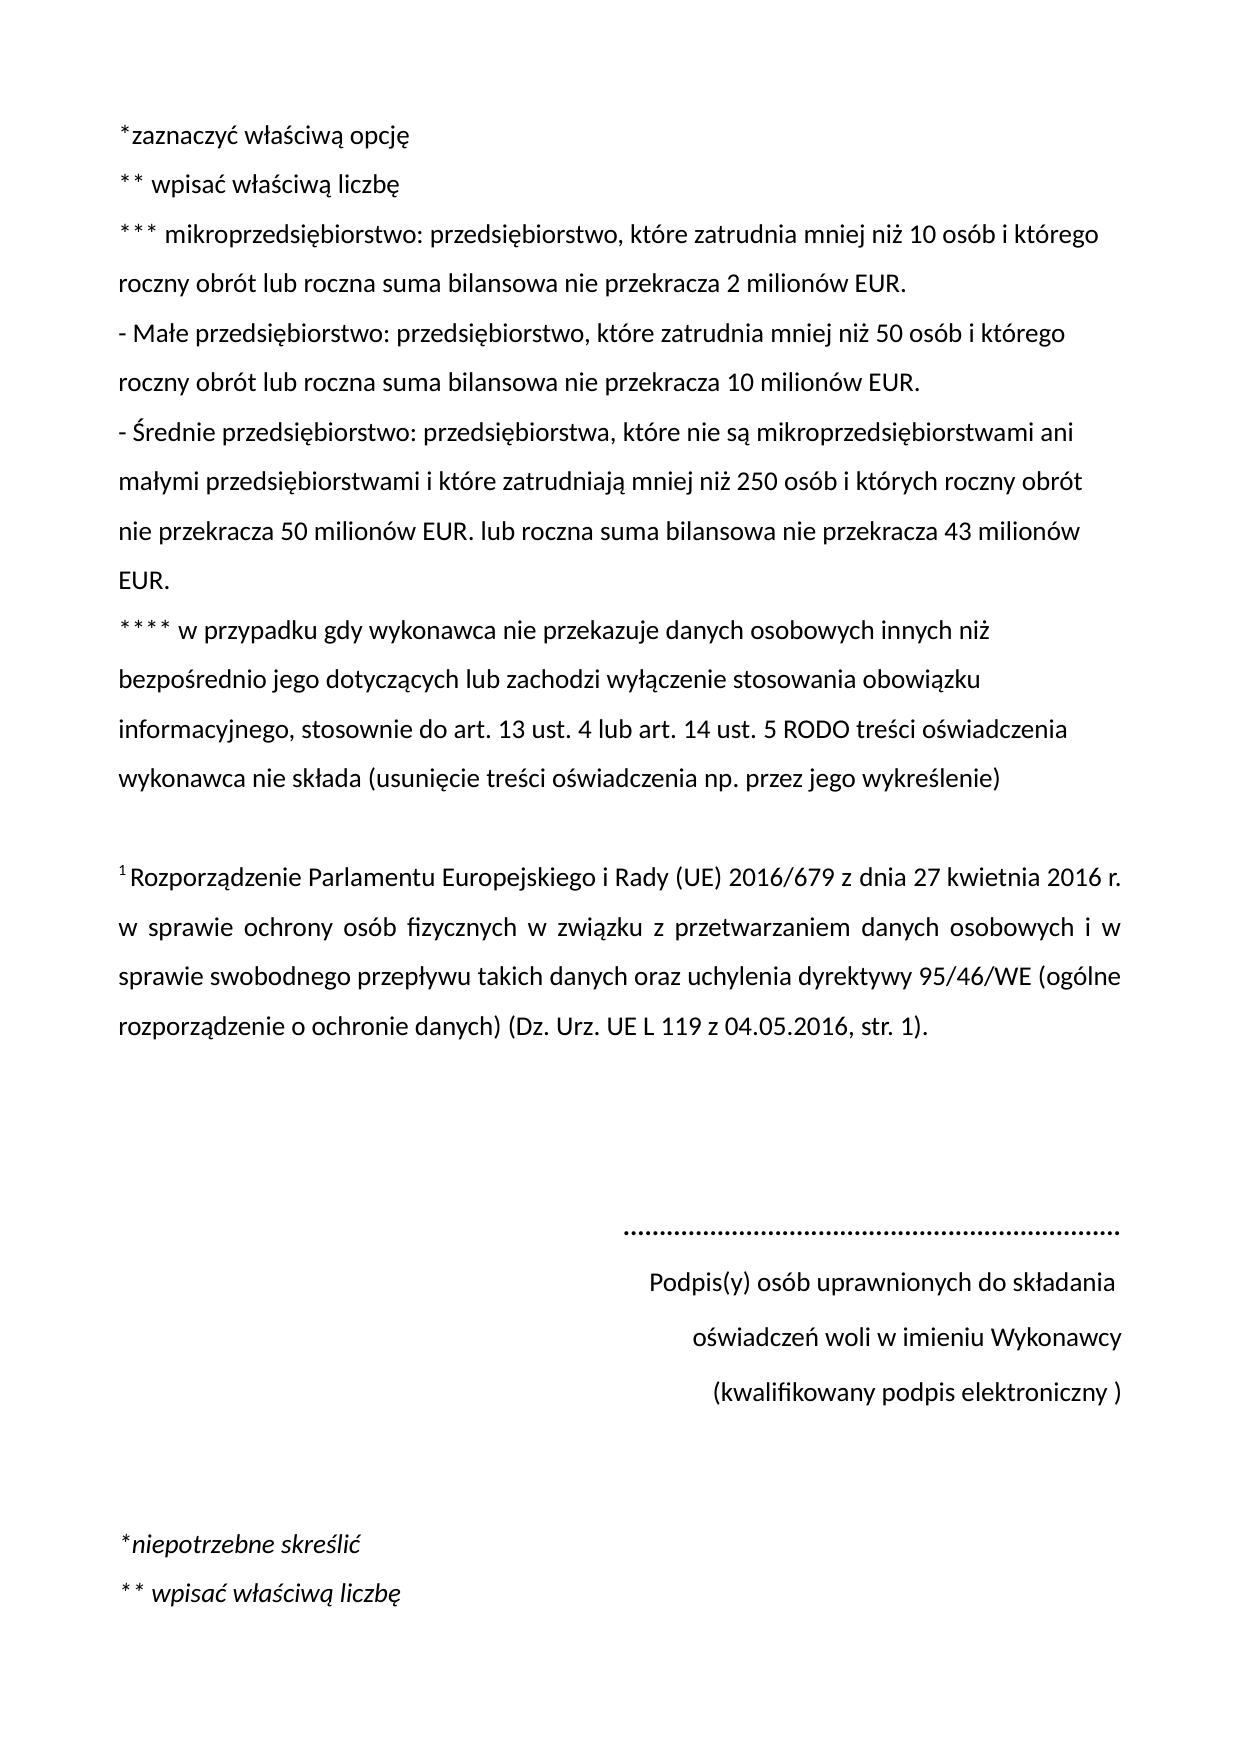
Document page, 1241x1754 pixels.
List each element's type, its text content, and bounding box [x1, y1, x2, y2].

list - Małe przedsiębiorstwo: przedsiębiorstwo, które zatrudnia mniej niż 50 osób i którego roczny obrót lub roczna suma bilansowa nie przekracza 10 milionów EUR. [118, 316, 1122, 398]
text (kwalifikowany podpis elektroniczny ) [118, 1376, 1122, 1408]
text *** mikroprzedsiębiorstwo: przedsiębiorstwo, które zatrudnia mniej niż 10 osób i którego roczny obrót lub roczna suma bilansowa nie przekracza 2 milionów EUR. [118, 217, 1122, 299]
text *niepotrzebne skreślić [118, 1527, 1122, 1560]
text 1 Rozporządzenie Parlamentu Europejskiego i Rady (UE) 2016/679 z dnia 27 kwietnia 2016 r. w sprawie ochrony osób fizycznych w związku z przetwarzaniem danych osobowych i w sprawie swobodnego przepływu takich danych oraz uchylenia dyrektywy 95/46/WE (ogólne rozporządzenie o ochronie danych) (Dz. Urz. UE L 119 z 04.05.2016, str. 1). [118, 860, 1122, 1042]
text *zaznaczyć właściwą opcję [118, 118, 1122, 151]
text - Średnie przedsiębiorstwo: przedsiębiorstwa, które nie są mikroprzedsiębiorstwami ani małymi przedsiębiorstwami i które zatrudniają mniej niż 250 osób i których roczny obrót nie przekracza 50 milionów EUR. lub roczna suma bilansowa nie przekracza 43 milionów EUR. [118, 415, 1122, 596]
text oświadczeń woli w imieniu Wykonawcy [118, 1320, 1122, 1353]
text ** wpisać właściwą liczbę [118, 168, 1122, 201]
text **** w przypadku gdy wykonawca nie przekazuje danych osobowych innych niż bezpośrednio jego dotyczących lub zachodzi wyłączenie stosowania obowiązku informacyjnego, stosownie do art. 13 ust. 4 lub art. 14 ust. 5 RODO treści oświadczenia wykonawca nie składa (usunięcie treści oświadczenia np. przez jego wykreślenie) [118, 613, 1122, 794]
text Podpis(y) osób uprawnionych do składania [118, 1265, 1122, 1298]
text ..................................................................... [118, 1209, 1122, 1243]
text ** wpisać właściwą liczbę [118, 1576, 1122, 1609]
